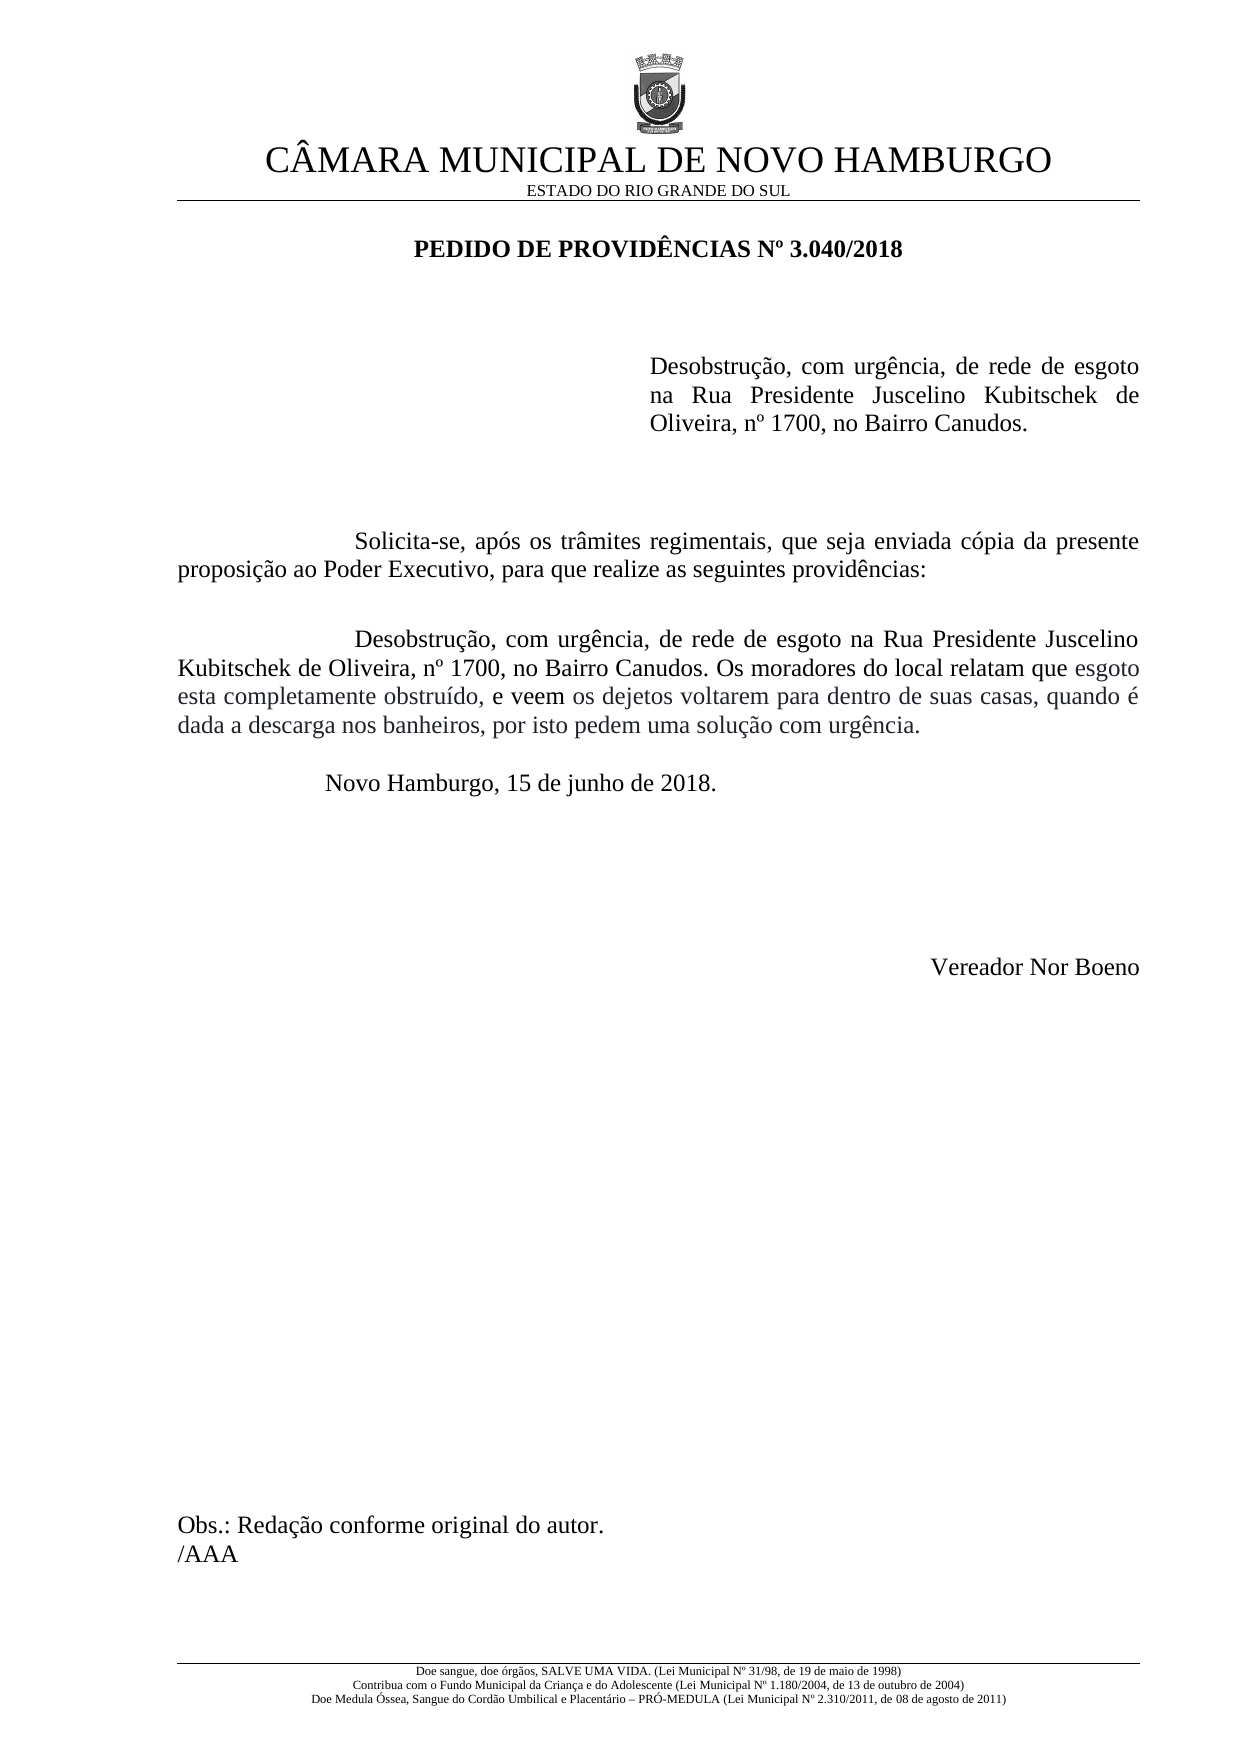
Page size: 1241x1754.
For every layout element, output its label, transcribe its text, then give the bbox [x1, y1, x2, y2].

text Novo Hamburgo, 15 de junho de 2018. [183, 768, 1140, 796]
text Vereador Nor Boeno [177, 952, 1140, 981]
text Desobstrução, com urgência, de rede de esgoto na Rua Presidente Juscelino Kubitschek de Oliveira, nº 1700, no Bairro Canudos. Os moradores do local relatam que esgoto esta completamente obstruído, e veem os dejetos voltarem para dentro de suas casas, quando é dada a descarga nos banheiros, por isto pedem uma solução com urgência. [177, 624, 1140, 739]
text Obs.: Redação conforme original do autor. [177, 1510, 1140, 1539]
text PEDIDO DE PROVIDÊNCIAS Nº 3.040/2018 [177, 234, 1140, 262]
text Solicita-se, após os trâmites regimentais, que seja enviada cópia da presente proposição ao Poder Executivo, para que realize as seguintes providências: [177, 526, 1140, 583]
text /AAA [177, 1539, 1140, 1567]
text Desobstrução, com urgência, de rede de esgoto na Rua Presidente Juscelino Kubitschek de Oliveira, nº 1700, no Bairro Canudos. [649, 351, 1140, 437]
